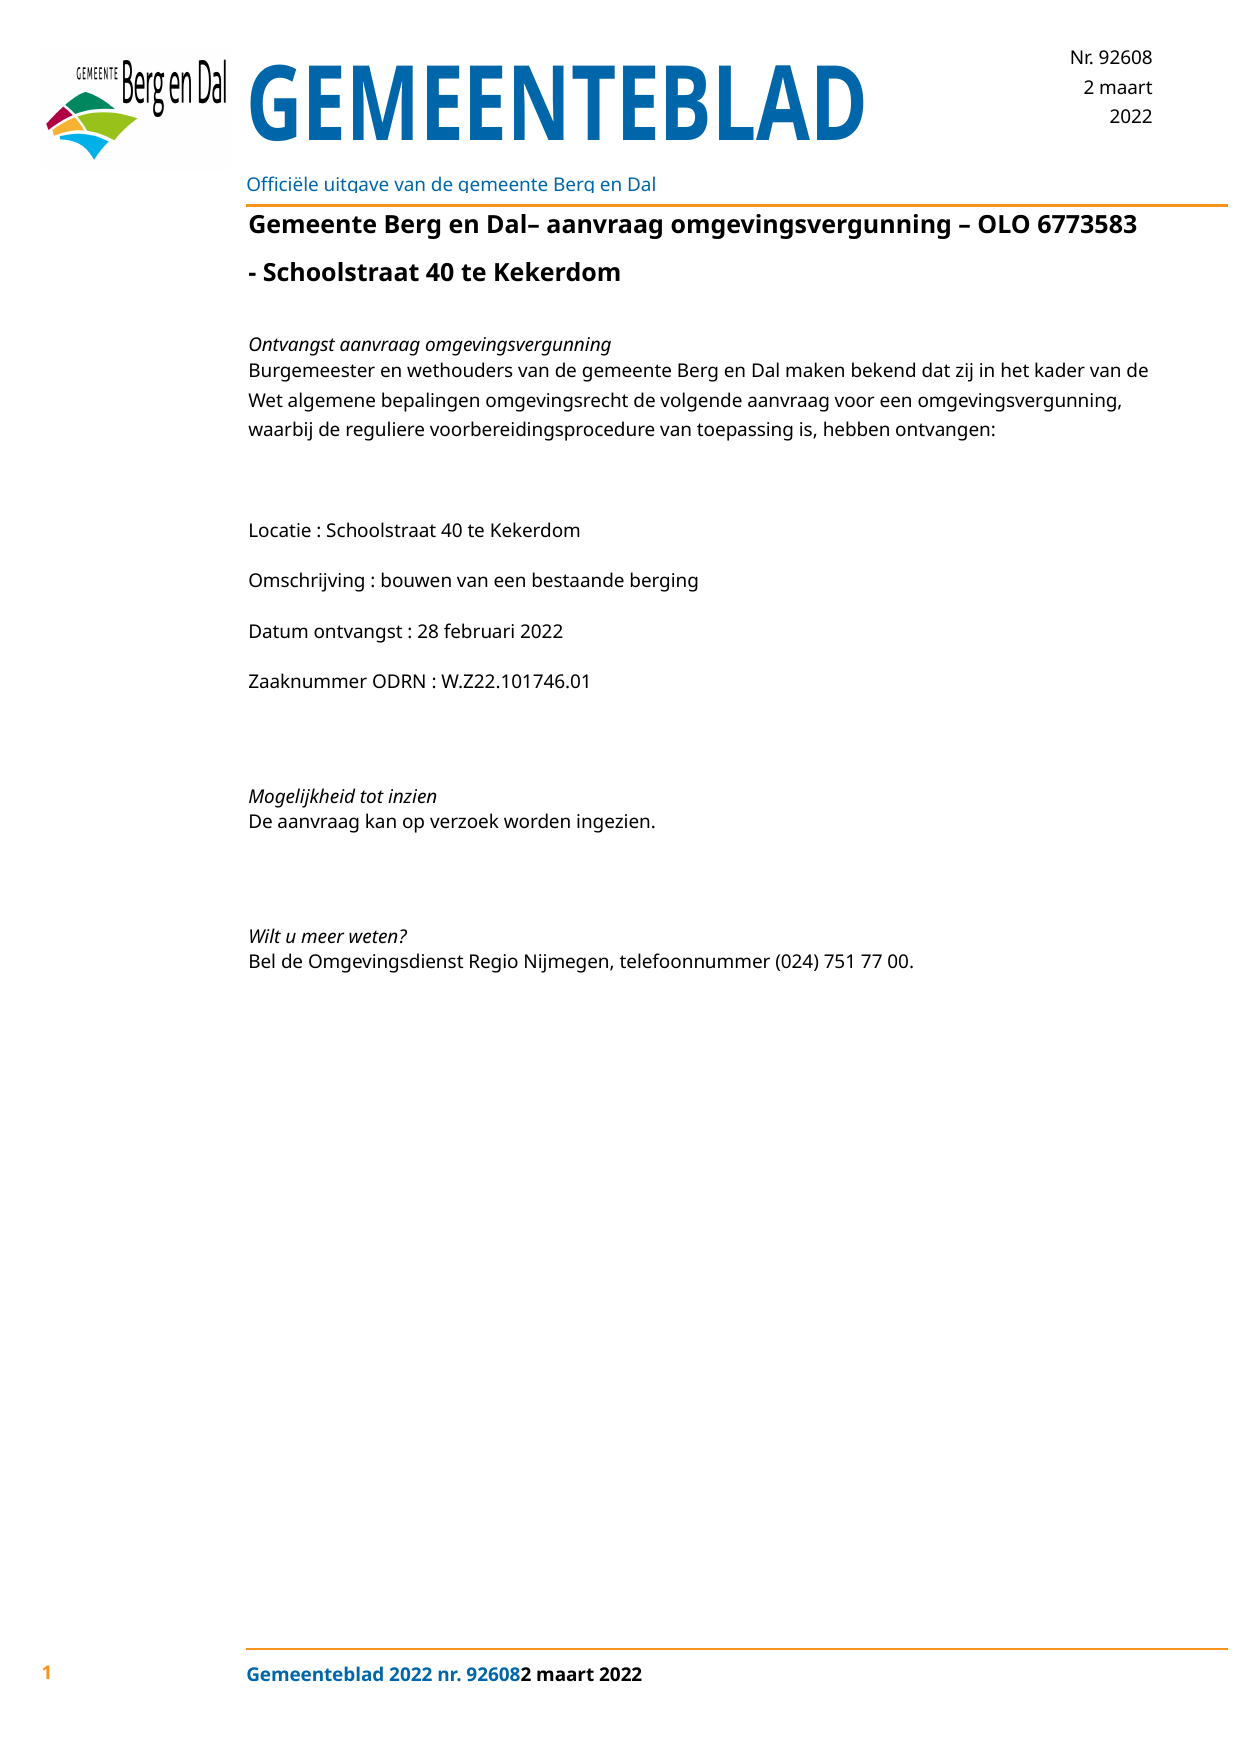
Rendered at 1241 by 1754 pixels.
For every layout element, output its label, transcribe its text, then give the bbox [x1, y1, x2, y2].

picture [41, 47, 231, 172]
text Datum ontvangst : 28 februari 2022 [248, 618, 1152, 644]
text Locatie : Schoolstraat 40 te Kekerdom [248, 517, 1152, 543]
text Gemeente Berg en Dal– aanvraag omgevingsvergunning – OLO 6773583 - Schoolstraat 40 te Kekerdom [248, 207, 1152, 288]
text Zaaknummer ODRN : W.Z22.101746.01 [248, 668, 1152, 694]
text Mogelijkheid tot inzien [248, 783, 1152, 808]
text Bel de Omgevingsdienst Regio Nijmegen, telefoonnummer (024) 751 77 00. [248, 949, 1152, 974]
text Ontvangst aanvraag omgevingsvergunning [248, 331, 1152, 357]
text Wilt u meer weten? [248, 923, 1152, 949]
text Burgemeester en wethouders van de gemeente Berg en Dal maken bekend dat zij in het kader van de Wet algemene bepalingen omgevingsrecht de volgende aanvraag voor een omgevingsvergunning, waarbij de reguliere voorbereidingsprocedure van toepassing is, hebben ontvangen: [248, 357, 1152, 442]
text De aanvraag kan op verzoek worden ingezien. [248, 808, 1152, 834]
text Omschrijving : bouwen van een bestaande berging [248, 568, 1152, 593]
